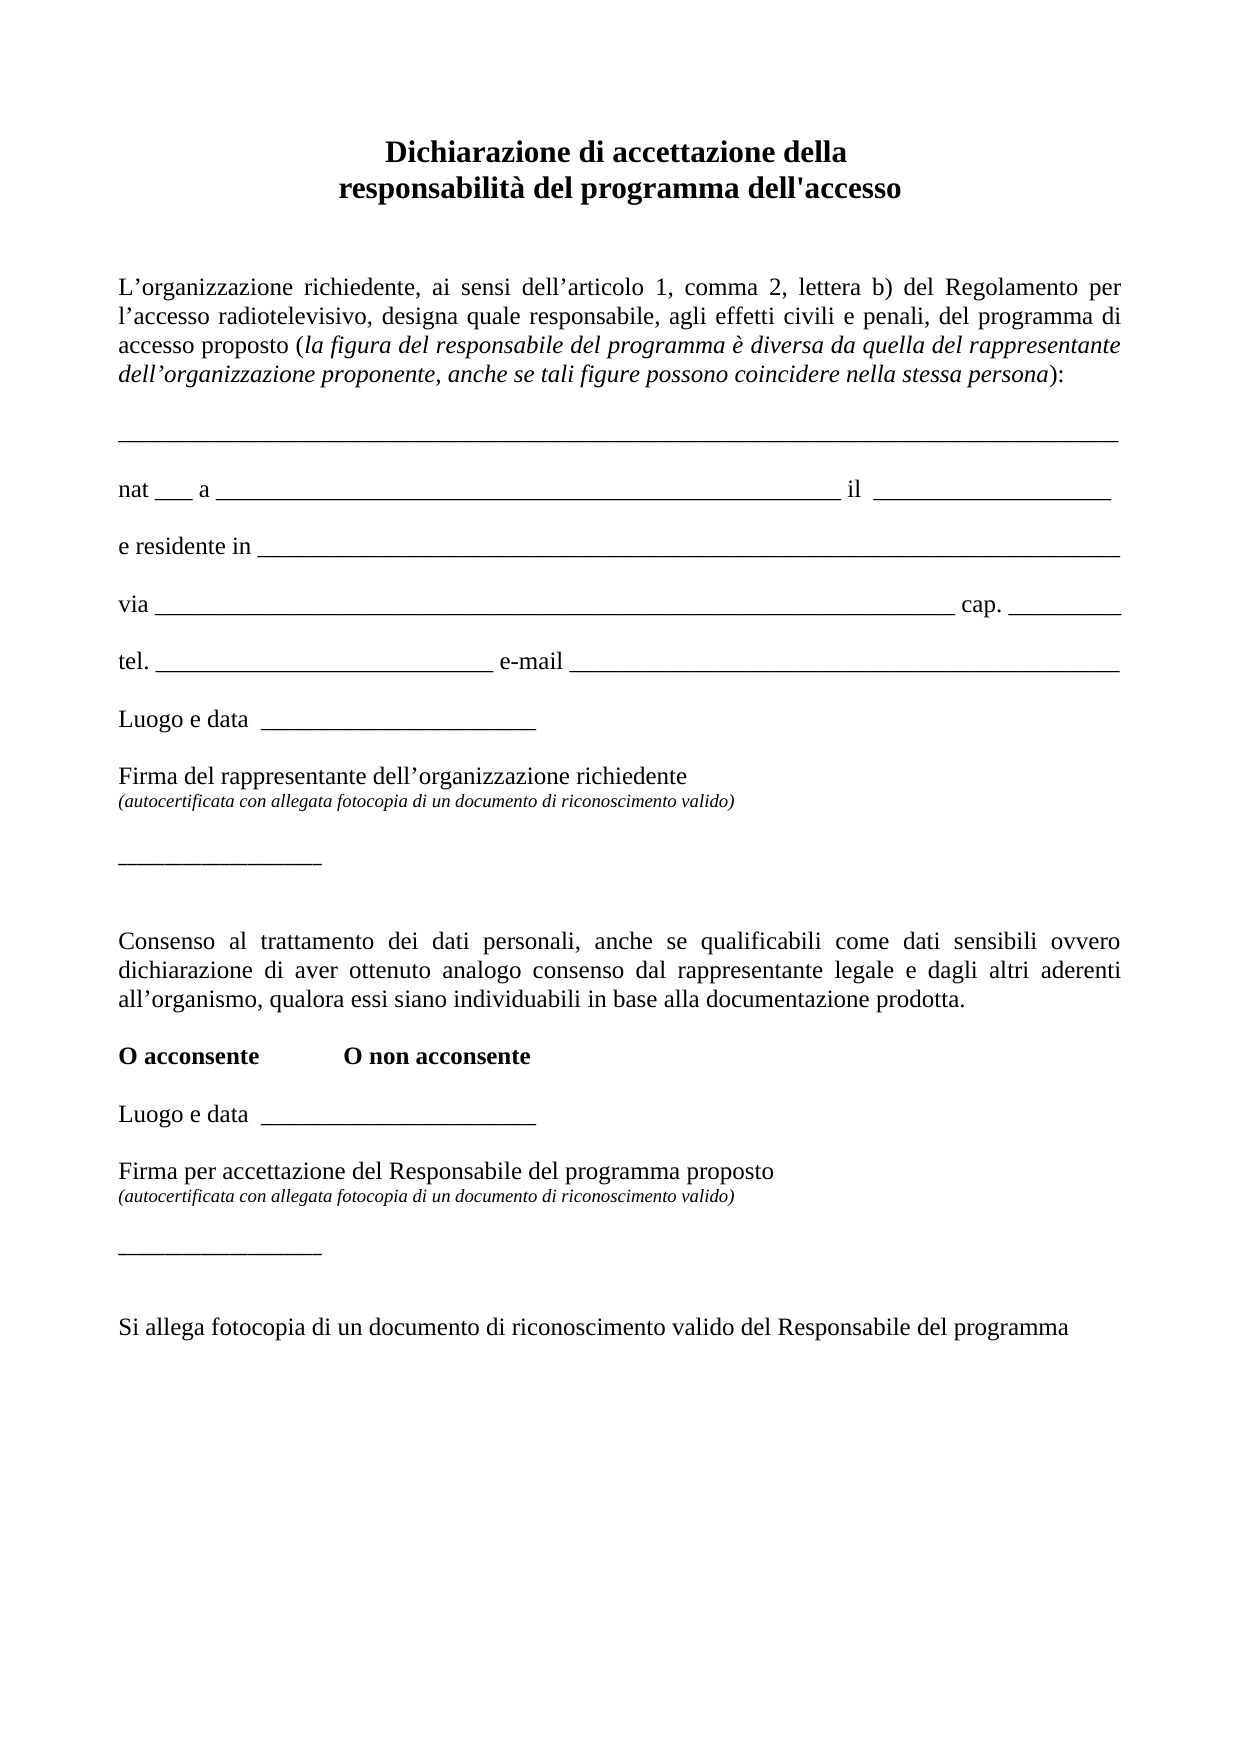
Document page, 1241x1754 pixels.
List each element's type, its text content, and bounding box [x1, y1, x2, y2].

text ______________________ [118, 840, 1122, 869]
text L’organizzazione richiedente, ai sensi dell’articolo 1, comma 2, lettera b) del Regolamento per l’accesso radiotelevisivo, designa quale responsabile, agli effetti civili e penali, del programma di accesso proposto (la figura del responsabile del programma è diversa da quella del rappresentante dell’organizzazione proponente, anche se tali figure possono coincidere nella stessa persona): [118, 272, 1122, 387]
text ________________________________________________________________________________ [118, 416, 1122, 445]
text Firma del rappresentante dell’organizzazione richiedente [118, 761, 1122, 790]
text ______________________ [118, 1231, 1122, 1259]
text (autocertificata con allegata fotocopia di un documento di riconoscimento valido) [118, 790, 1122, 812]
text nat ___ a __________________________________________________ il ___________________ [118, 474, 1122, 502]
text tel. ___________________________ e-mail ____________________________________________ [118, 646, 1122, 675]
text Luogo e data ______________________ [118, 1099, 1122, 1127]
text Consenso al trattamento dei dati personali, anche se qualificabili come dati sensibili ovvero dichiarazione di aver ottenuto analogo consenso dal rappresentante legale e dagli altri aderenti all’organismo, qualora essi siano individuabili in base alla documentazione prodotta. [118, 926, 1122, 1012]
text Si allega fotocopia di un documento di riconoscimento valido del Responsabile del programma [118, 1312, 1122, 1341]
subtitle Dichiarazione di accettazione della [118, 133, 1122, 169]
text (autocertificata con allegata fotocopia di un documento di riconoscimento valido) [118, 1185, 1122, 1207]
text Firma per accettazione del Responsabile del programma proposto [118, 1156, 1122, 1185]
text O acconsente O non acconsente [118, 1041, 1122, 1070]
text Luogo e data ______________________ [118, 704, 1122, 732]
text e residente in _____________________________________________________________________ [118, 531, 1122, 560]
subtitle responsabilità del programma dell'accesso [118, 169, 1122, 205]
text via ________________________________________________________________ cap. _________ [118, 589, 1122, 617]
